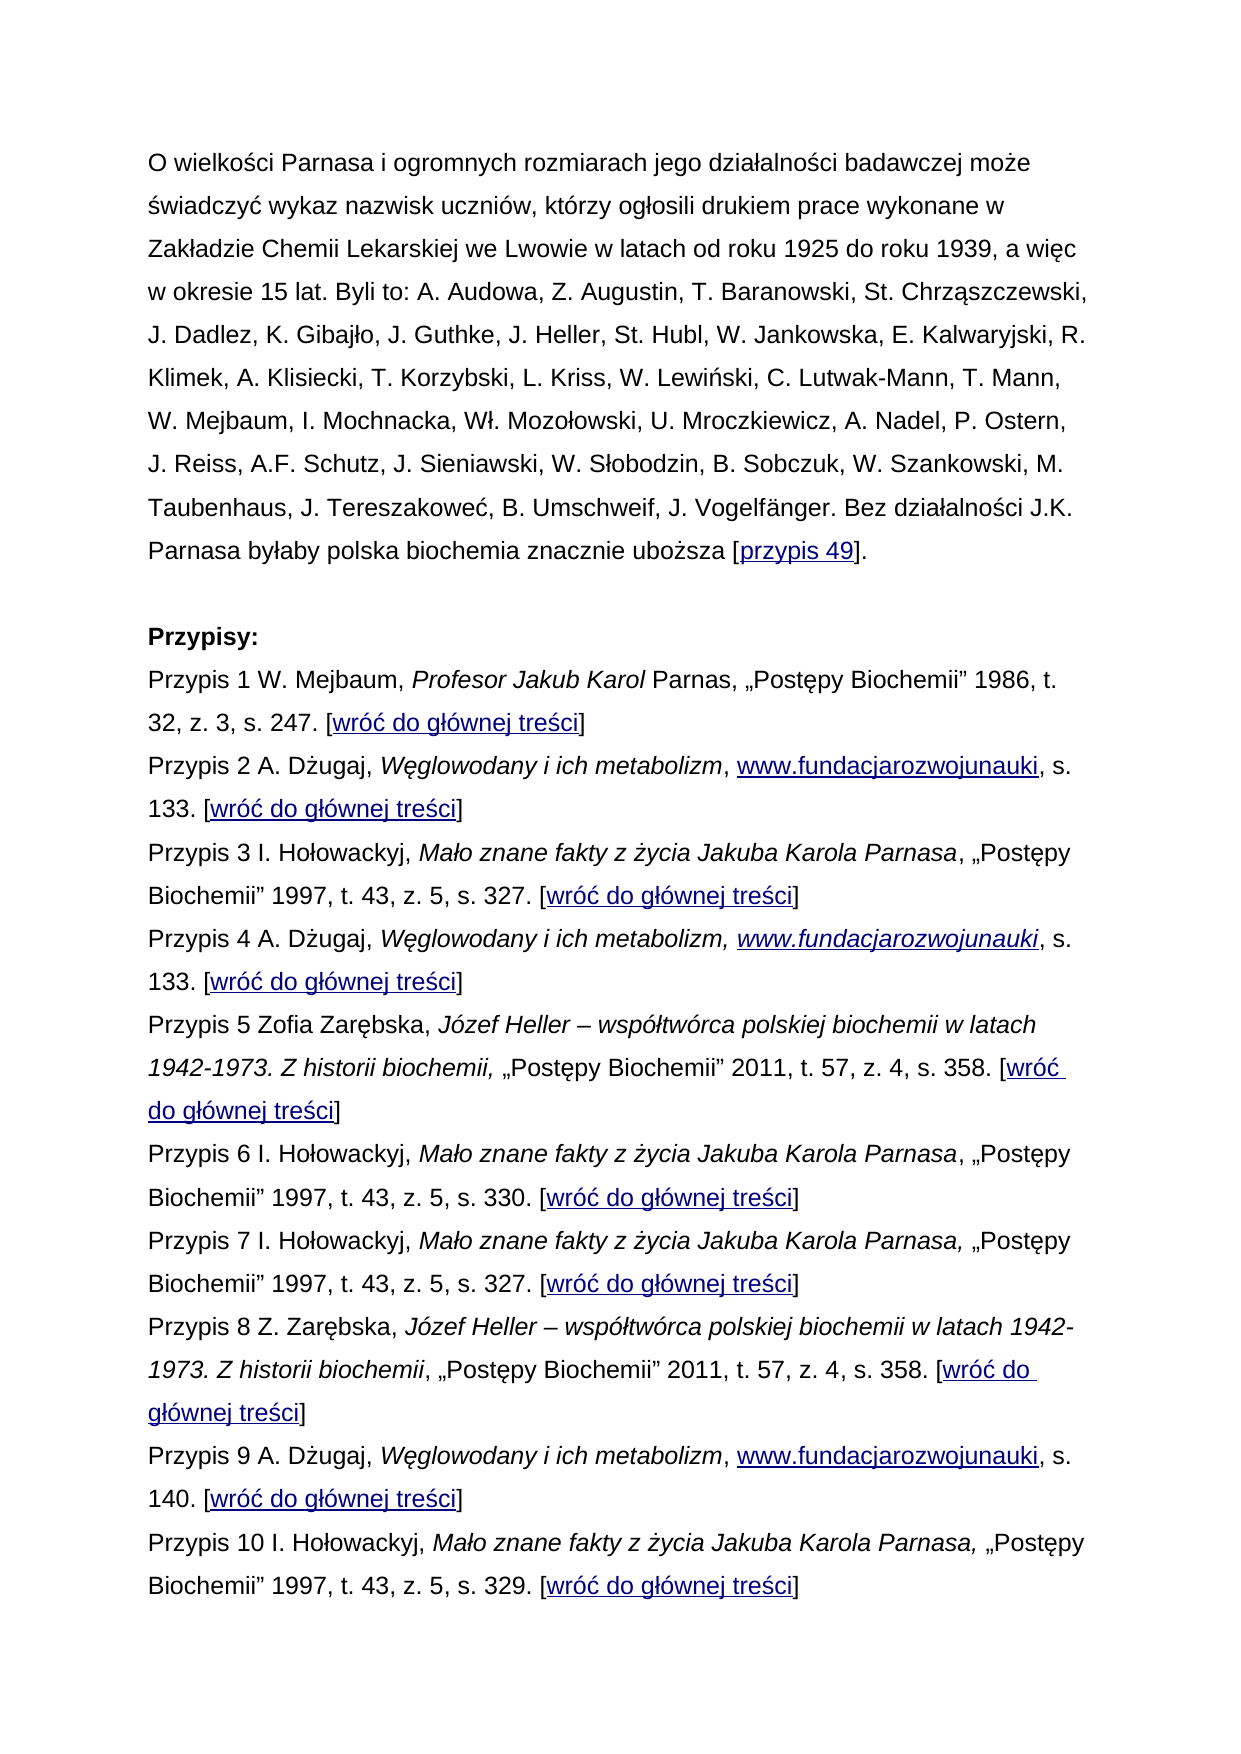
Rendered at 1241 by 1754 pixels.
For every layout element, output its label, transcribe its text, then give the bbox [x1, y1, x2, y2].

text O wielkości Parnasa i ogromnych rozmiarach jego działalności badawczej może świadczyć wykaz nazwisk uczniów, którzy ogłosili drukiem prace wykonane w Zakładzie Chemii Lekarskiej we Lwowie w latach od roku 1925 do roku 1939, a więc w okresie 15 lat. Byli to: A. Audowa, Z. Augustin, T. Baranowski, St. Chrząszczewski, J. Dadlez, K. Gibajło, J. Guthke, J. Heller, St. Hubl, W. Jankowska, E. Kalwaryjski, R. Klimek, A. Klisiecki, T. Korzybski, L. Kriss, W. Lewiński, C. Lutwak-Mann, T. Mann, W. Mejbaum, I. Mochnacka, Wł. Mozołowski, U. Mroczkiewicz, A. Nadel, P. Ostern, J. Reiss, A.F. Schutz, J. Sieniawski, W. Słobodzin, B. Sobczuk, W. Szankowski, M. Taubenhaus, J. Tereszakoweć, B. Umschweif, J. Vogelfänger. Bez działalności J.K. Parnasa byłaby polska biochemia znacznie uboższa [przypis 49]. [148, 148, 1093, 564]
text Przypis 8 Z. Zarębska, Józef Heller – współtwórca polskiej biochemii w latach 1942-1973. Z historii biochemii, „Postępy Biochemii” 2011, t. 57, z. 4, s. 358. [wróć do głównej treści] [148, 1312, 1093, 1427]
text Przypis 9 A. Dżugaj, Węglowodany i ich metabolizm, www.fundacjarozwojunauki, s. 140. [wróć do głównej treści] [148, 1441, 1093, 1513]
text Przypis 6 I. Hołowackyj, Mało znane fakty z życia Jakuba Karola Parnasa, „Postępy Biochemii” 1997, t. 43, z. 5, s. 330. [wróć do głównej treści] [148, 1139, 1093, 1211]
text Przypis 2 A. Dżugaj, Węglowodany i ich metabolizm, www.fundacjarozwojunauki, s. 133. [wróć do głównej treści] [148, 751, 1093, 823]
text Przypis 3 I. Hołowackyj, Mało znane fakty z życia Jakuba Karola Parnasa, „Postępy Biochemii” 1997, t. 43, z. 5, s. 327. [wróć do głównej treści] [148, 838, 1093, 909]
text Przypis 1 W. Mejbaum, Profesor Jakub Karol Parnas, „Postępy Biochemii” 1986, t. 32, z. 3, s. 247. [wróć do głównej treści] [148, 665, 1093, 737]
text Przypis 4 A. Dżugaj, Węglowodany i ich metabolizm, www.fundacjarozwojunauki, s. 133. [wróć do głównej treści] [148, 924, 1093, 996]
text Przypis 10 I. Hołowackyj, Mało znane fakty z życia Jakuba Karola Parnasa, „Postępy Biochemii” 1997, t. 43, z. 5, s. 329. [wróć do głównej treści] [148, 1528, 1093, 1599]
text Przypis 5 Zofia Zarębska, Józef Heller – współtwórca polskiej biochemii w latach 1942-1973. Z historii biochemii, „Postępy Biochemii” 2011, t. 57, z. 4, s. 358. [wróć do głównej treści] [148, 1010, 1093, 1125]
text Przypis 7 I. Hołowackyj, Mało znane fakty z życia Jakuba Karola Parnasa, „Postępy Biochemii” 1997, t. 43, z. 5, s. 327. [wróć do głównej treści] [148, 1226, 1093, 1298]
subtitle Przypisy: [148, 622, 1093, 651]
